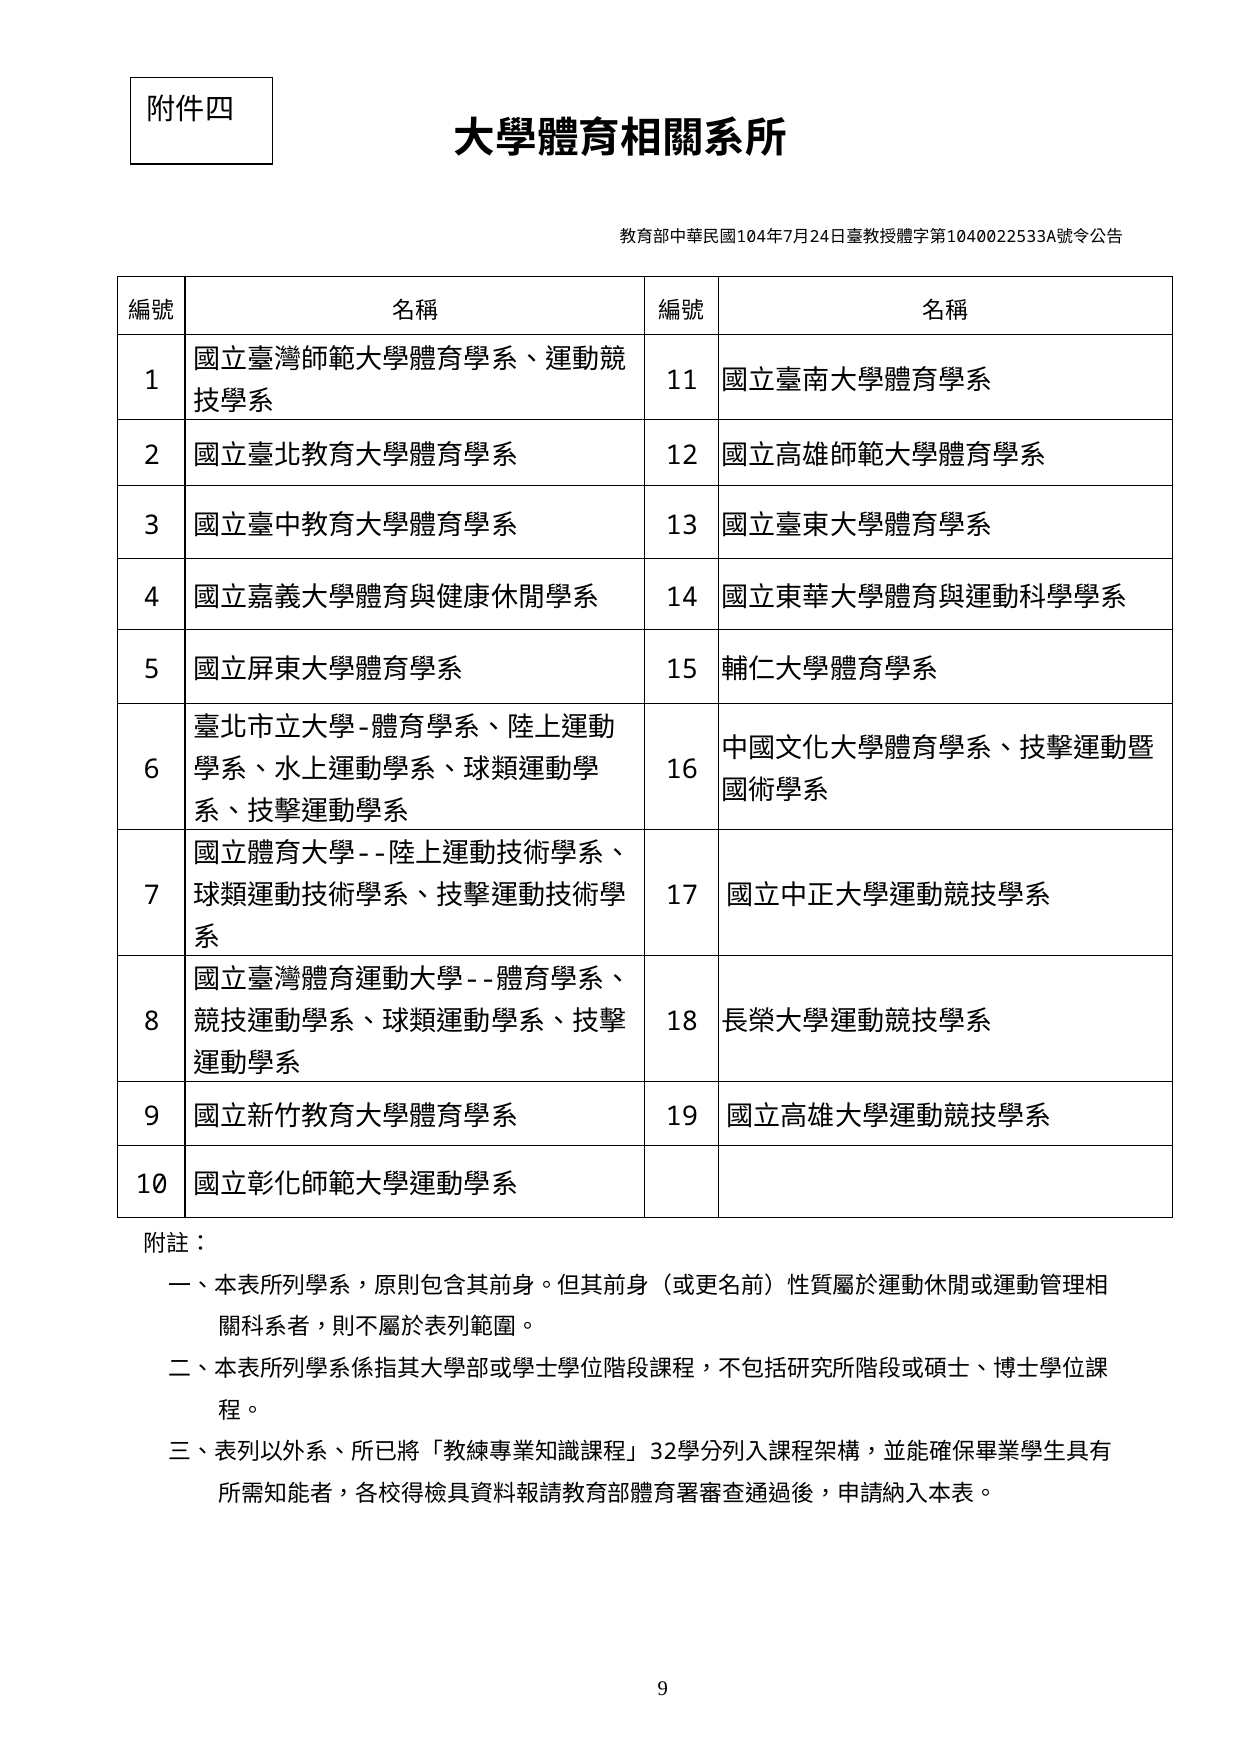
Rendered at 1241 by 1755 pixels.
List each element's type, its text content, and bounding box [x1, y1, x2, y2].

table_header 名稱 [719, 277, 1172, 334]
table_cell 國立屏東大學體育學系 [186, 630, 644, 702]
table_cell [645, 1146, 718, 1217]
table_cell 輔仁大學體育學系 [719, 630, 1172, 702]
table_cell 5 [118, 630, 184, 702]
table_cell 國立臺東大學體育學系 [719, 486, 1172, 558]
table_cell [719, 1146, 1172, 1217]
table_header 名稱 [186, 277, 644, 334]
table_cell 15 [645, 630, 718, 702]
text 一、本表所列學系，原則包含其前身。但其前身（或更名前）性質屬於運動休閒或運動管理相關科系者，則不屬於表列範圍。 [168, 1260, 1122, 1343]
text 大學體育相關系所 [273, 104, 1122, 164]
table_cell 2 [118, 420, 184, 485]
table_cell 國立臺中教育大學體育學系 [186, 486, 644, 558]
table_cell 9 [118, 1082, 184, 1145]
text 三、表列以外系、所已將「教練專業知識課程」32學分列入課程架構，並能確保畢業學生具有所需知能者，各校得檢具資料報請教育部體育署審查通過後，申請納入本表。 [168, 1426, 1122, 1510]
table_cell 國立彰化師範大學運動學系 [186, 1146, 644, 1217]
table_cell 中國文化大學體育學系、技擊運動暨國術學系 [719, 704, 1172, 828]
table_header 編號 [645, 277, 718, 334]
table_cell 19 [645, 1082, 718, 1145]
table_cell 1 [118, 335, 184, 418]
table_cell 11 [645, 335, 718, 418]
table_cell 14 [645, 559, 718, 629]
table_cell 4 [118, 559, 184, 629]
table_cell 國立新竹教育大學體育學系 [186, 1082, 644, 1145]
text [118, 104, 130, 164]
table_cell 國立東華大學體育與運動科學學系 [719, 559, 1172, 629]
table_cell 8 [118, 956, 184, 1081]
text 附註： [143, 1218, 1122, 1260]
table_cell 10 [118, 1146, 184, 1217]
table_cell 7 [118, 830, 184, 954]
table_cell 長榮大學運動競技學系 [719, 956, 1172, 1081]
table_cell 6 [118, 704, 184, 828]
text 教育部中華民國104年7月24日臺教授體字第1040022533A號令公告 [118, 223, 1122, 247]
table_cell 17 [645, 830, 718, 954]
table_cell 國立高雄大學運動競技學系 [719, 1082, 1172, 1145]
table_cell 國立臺灣體育運動大學--體育學系、競技運動學系、球類運動學系、技擊運動學系 [186, 956, 644, 1081]
table_cell 國立臺南大學體育學系 [719, 335, 1172, 418]
table_cell 18 [645, 956, 718, 1081]
table_cell 國立中正大學運動競技學系 [719, 830, 1172, 954]
table_cell 國立體育大學--陸上運動技術學系、球類運動技術學系、技擊運動技術學系 [186, 830, 644, 954]
table_cell 臺北市立大學-體育學系、陸上運動學系、水上運動學系、球類運動學系、技擊運動學系 [186, 704, 644, 828]
text 二、本表所列學系係指其大學部或學士學位階段課程，不包括研究所階段或碩士、博士學位課程。 [168, 1343, 1122, 1426]
table_cell 3 [118, 486, 184, 558]
table_cell 16 [645, 704, 718, 828]
table_cell 國立嘉義大學體育與健康休閒學系 [186, 559, 644, 629]
table_header 編號 [118, 277, 184, 334]
table_cell 國立臺北教育大學體育學系 [186, 420, 644, 485]
table_cell 國立臺灣師範大學體育學系、運動競技學系 [186, 335, 644, 418]
text [131, 78, 272, 163]
text 附件四 [146, 86, 257, 128]
table_cell 國立高雄師範大學體育學系 [719, 420, 1172, 485]
table_cell 13 [645, 486, 718, 558]
table_cell 12 [645, 420, 718, 485]
